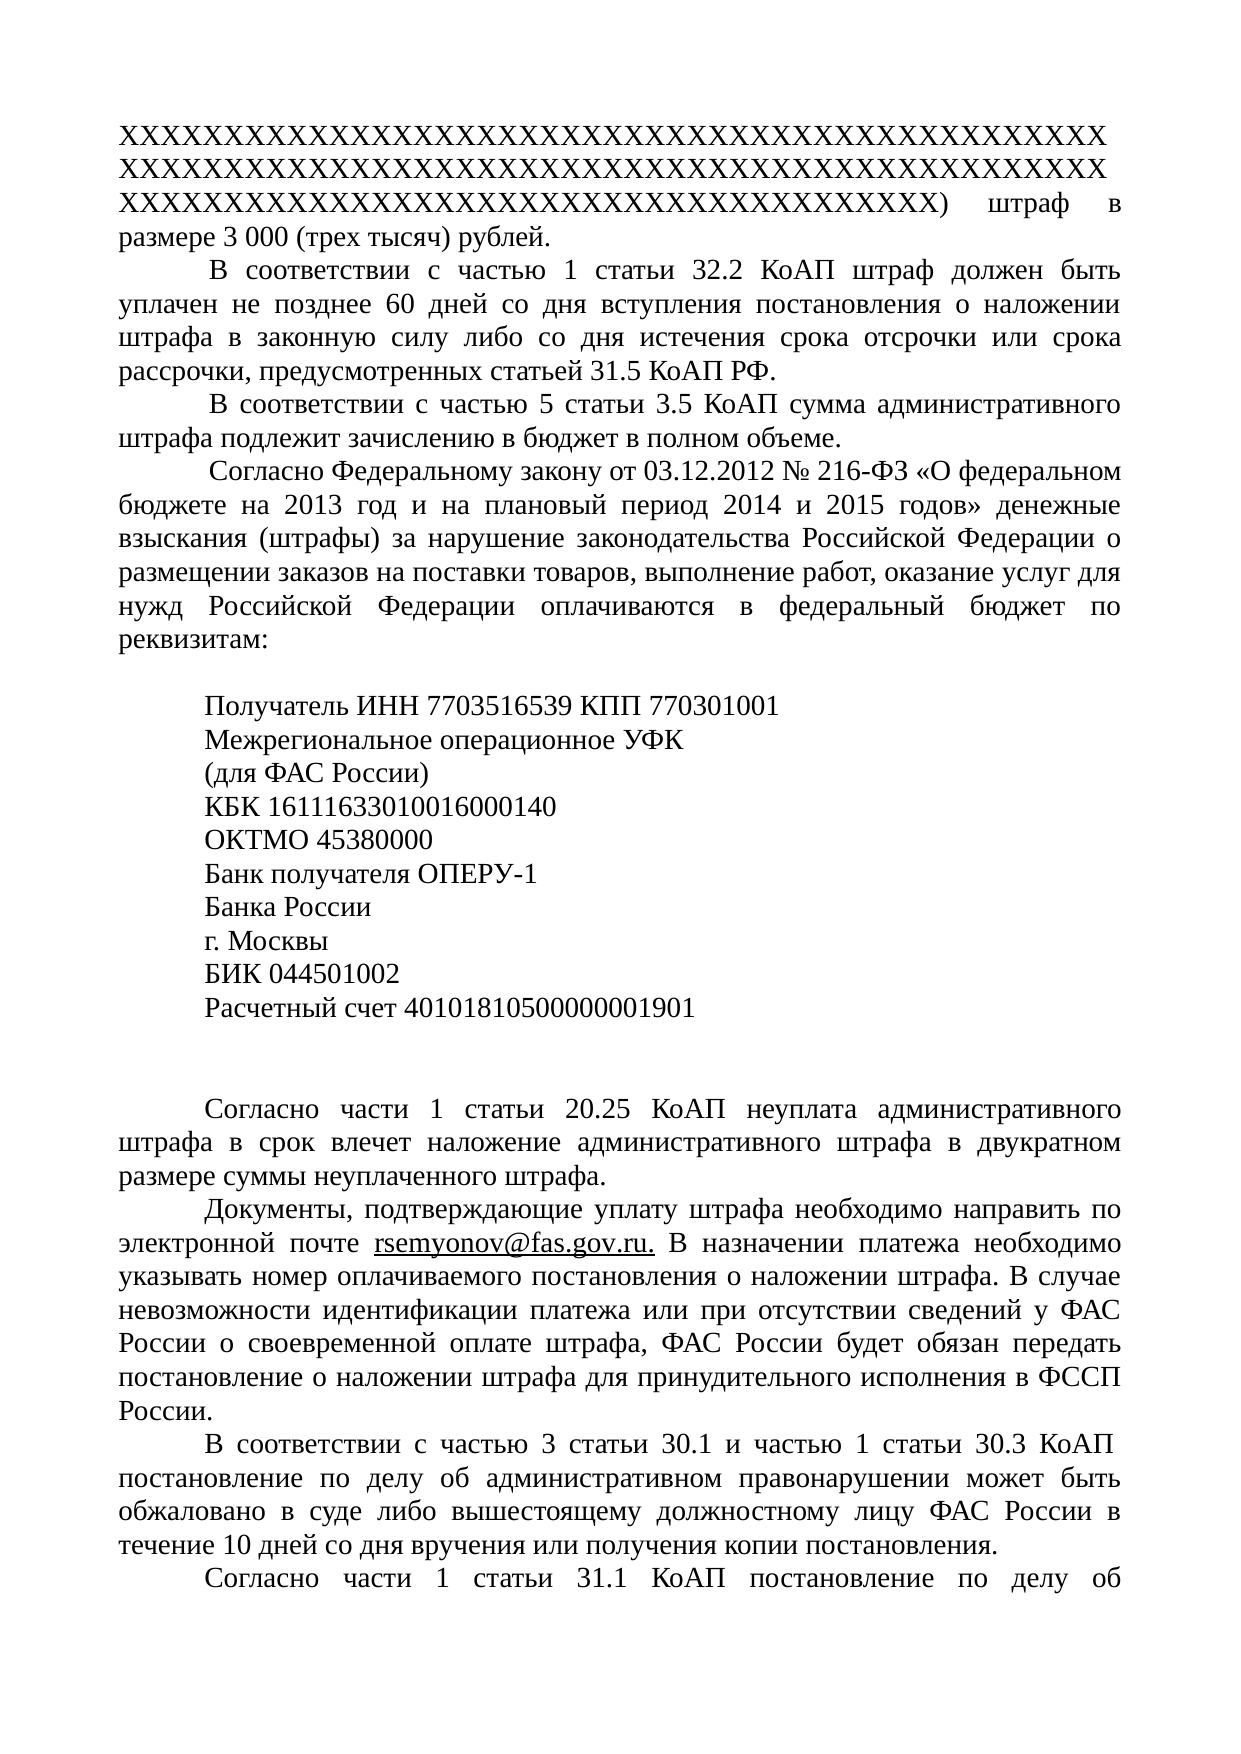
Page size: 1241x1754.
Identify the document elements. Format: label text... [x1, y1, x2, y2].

text Согласно части 1 статьи 31.1 КоАП постановление по делу об [118, 1560, 1122, 1594]
text Согласно Федеральному закону от 03.12.2012 № 216-ФЗ «О федеральном бюджете на 2013 год и на плановый период 2014 и 2015 годов» денежные взыскания (штрафы) за нарушение законодательства Российской Федерации о размещении заказов на поставки товаров, выполнение работ, оказание услуг для нужд Российской Федерации оплачиваются в федеральный бюджет по реквизитам: [118, 453, 1122, 655]
text г. Москвы [204, 923, 1122, 957]
text Межрегиональное операционное УФК [204, 722, 1122, 755]
text XXXXXXXXXXXXXXXXXXXXXXXXXXXXXXXXXXXXXXXXXXXXXXXXXXXXXXXXXXXXXXXXXXXXXXXXXXXXXXXXXXXXXXXXXXXXXXXXXXXXXXXXXXXXXXXXXXXXXXXXXXXXXXXXXXXXX) штраф в размере 3 000 (трех тысяч) рублей. [118, 118, 1122, 252]
text БИК 044501002 [204, 957, 1122, 990]
text ОКТМО 45380000 [204, 822, 1122, 856]
text (для ФАС России) [204, 755, 1122, 789]
text Документы, подтверждающие уплату штрафа необходимо направить по электронной почте rsemyonov@fas.gov.ru. В назначении платежа необходимо указывать номер оплачиваемого постановления о наложении штрафа. В случае невозможности идентификации платежа или при отсутствии сведений у ФАС России о своевременной оплате штрафа, ФАС России будет обязан передать постановление о наложении штрафа для принудительного исполнения в ФССП России. [118, 1191, 1122, 1426]
text Банк получателя ОПЕРУ-1 [204, 856, 1122, 889]
text В соответствии с частью 3 статьи 30.1 и частью 1 статьи 30.3 КоАП постановление по делу об административном правонарушении может быть обжаловано в суде либо вышестоящему должностному лицу ФАС России в течение 10 дней со дня вручения или получения копии постановления. [118, 1426, 1122, 1560]
text В соответствии с частью 1 статьи 32.2 КоАП штраф должен быть уплачен не позднее 60 дней со дня вступления постановления о наложении штрафа в законную силу либо со дня истечения срока отсрочки или срока рассрочки, предусмотренных статьей 31.5 КоАП РФ. [118, 252, 1122, 386]
text Согласно части 1 статьи 20.25 КоАП неуплата административного штрафа в срок влечет наложение административного штрафа в двукратном размере суммы неуплаченного штрафа. [118, 1091, 1122, 1191]
text В соответствии с частью 5 статьи 3.5 КоАП сумма административного штрафа подлежит зачислению в бюджет в полном объеме. [118, 386, 1122, 453]
text КБК 16111633010016000140 [204, 789, 1122, 822]
text Банка России [204, 889, 1122, 923]
text Получатель ИНН 7703516539 КПП 770301001 [204, 688, 1122, 722]
text Расчетный счет 40101810500000001901 [204, 990, 1122, 1024]
